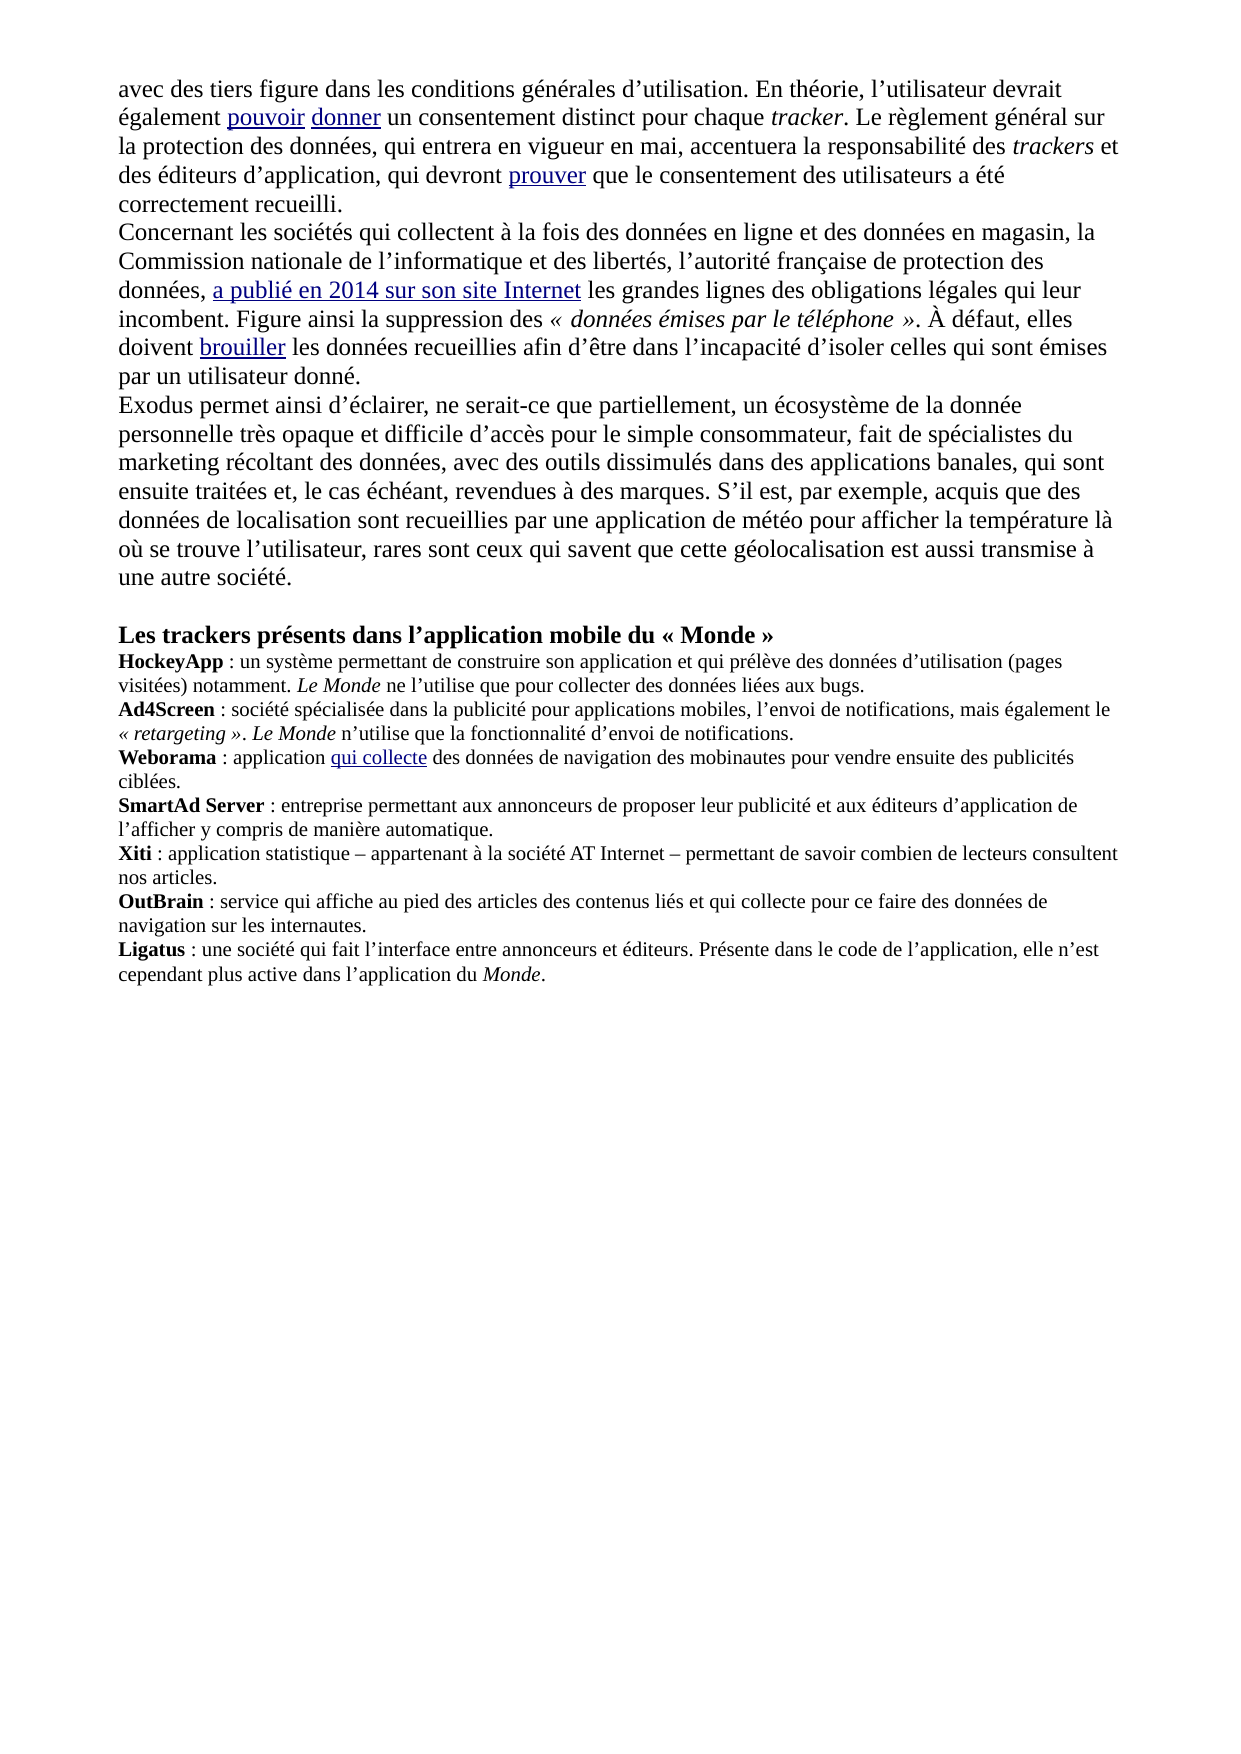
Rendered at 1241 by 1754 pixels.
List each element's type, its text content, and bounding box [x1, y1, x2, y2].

text avec des tiers figure dans les conditions générales d’utilisation. En théorie, l’utilisateur devrait également pouvoir donner un consentement distinct pour chaque tracker. Le règlement général sur la protection des données, qui entrera en vigueur en mai, accentuera la responsabilité des trackers et des éditeurs d’application, qui devront prouver que le consentement des utilisateurs a été correctement recueilli. [118, 74, 1122, 217]
text Xiti : application statistique – appartenant à la société AT Internet – permettant de savoir combien de lecteurs consultent nos articles. [118, 841, 1122, 889]
text Les trackers présents dans l’application mobile du « Monde » [118, 620, 1122, 649]
text OutBrain : service qui affiche au pied des articles des contenus liés et qui collecte pour ce faire des données de navigation sur les internautes. [118, 889, 1122, 937]
text Ad4Screen : société spécialisée dans la publicité pour applications mobiles, l’envoi de notifications, mais également le « retargeting ». Le Monde n’utilise que la fonctionnalité d’envoi de notifications. [118, 697, 1122, 745]
text SmartAd Server : entreprise permettant aux annonceurs de proposer leur publicité et aux éditeurs d’application de l’afficher y compris de manière automatique. [118, 793, 1122, 841]
text Concernant les sociétés qui collectent à la fois des données en ligne et des données en magasin, la Commission nationale de l’informatique et des libertés, l’autorité française de protection des données, a publié en 2014 sur son site Internet les grandes lignes des obligations légales qui leur incombent. Figure ainsi la suppression des « données émises par le téléphone ». À défaut, elles doivent brouiller les données recueillies afin d’être dans l’incapacité d’isoler celles qui sont émises par un utilisateur donné. [118, 217, 1122, 390]
text Exodus permet ainsi d’éclairer, ne serait-ce que partiellement, un écosystème de la donnée personnelle très opaque et difficile d’accès pour le simple consommateur, fait de spécialistes du marketing récoltant des données, avec des outils dissimulés dans des applications banales, qui sont ensuite traitées et, le cas échéant, revendues à des marques. S’il est, par exemple, acquis que des données de localisation sont recueillies par une application de météo pour afficher la température là où se trouve l’utilisateur, rares sont ceux qui savent que cette géolocalisation est aussi transmise à une autre société. [118, 390, 1122, 591]
text Weborama : application qui collecte des données de navigation des mobinautes pour vendre ensuite des publicités ciblées. [118, 745, 1122, 793]
text HockeyApp : un système permettant de construire son application et qui prélève des données d’utilisation (pages visitées) notamment. Le Monde ne l’utilise que pour collecter des données liées aux bugs. [118, 649, 1122, 697]
text Ligatus : une société qui fait l’interface entre annonceurs et éditeurs. Présente dans le code de l’application, elle n’est cependant plus active dans l’application du Monde. [118, 937, 1122, 986]
